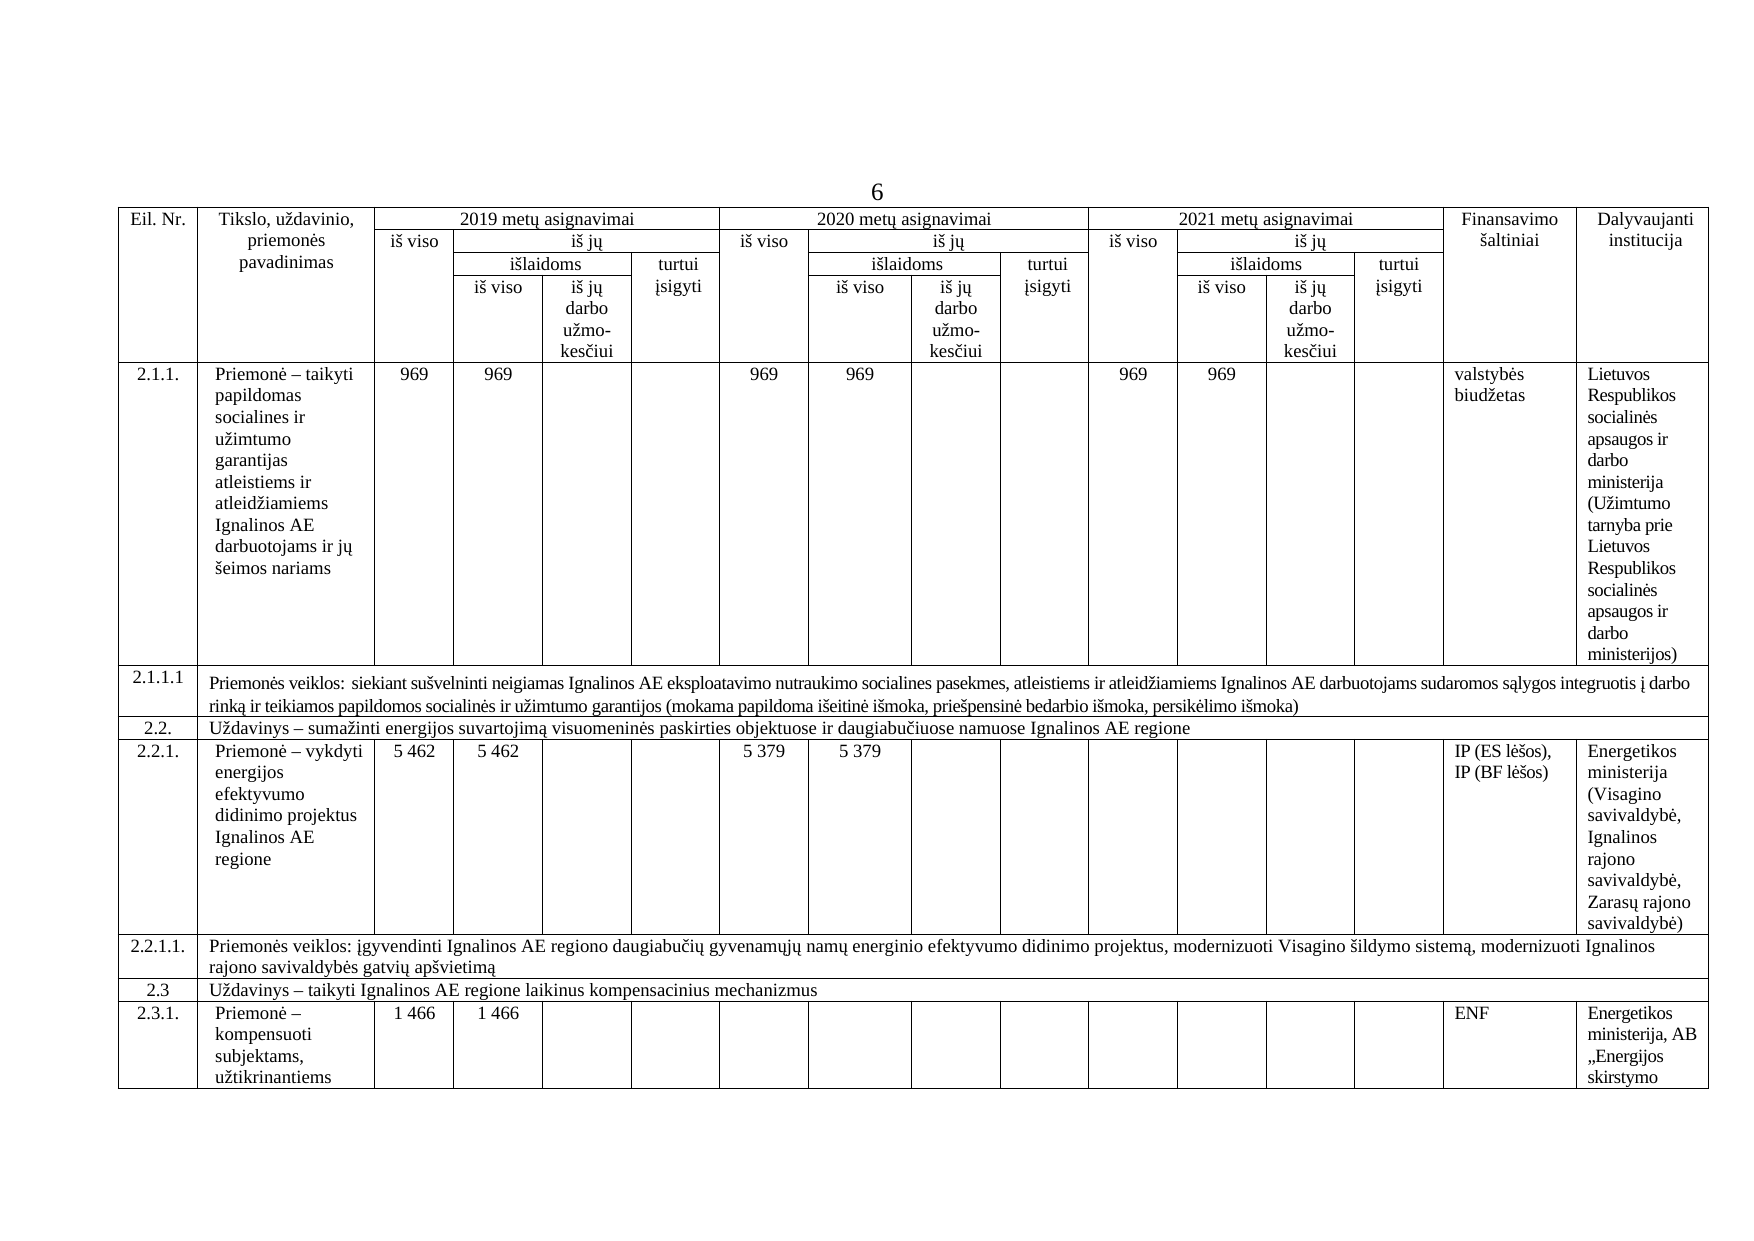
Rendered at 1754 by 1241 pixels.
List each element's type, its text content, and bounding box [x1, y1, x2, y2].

table_header Eil. Nr. [119, 208, 197, 362]
table_cell [809, 1002, 911, 1088]
table_cell [1001, 363, 1088, 665]
table_cell Uždavinys – taikyti Ignalinos AE regione laikinus kompensacinius mechanizmus [198, 979, 1708, 1001]
table_cell [1178, 740, 1266, 934]
table_cell iš viso [1089, 230, 1177, 362]
table_cell [912, 363, 1000, 665]
table_cell 5 379 [809, 740, 911, 934]
table_cell 2.2. [119, 717, 197, 739]
table_cell [1178, 1002, 1266, 1088]
table_cell 969 [375, 363, 453, 665]
table_cell 969 [809, 363, 911, 665]
table_cell [912, 1002, 1000, 1088]
table_cell turtui įsigyti [1001, 253, 1088, 362]
table_cell [632, 740, 719, 934]
table_cell Energetikos ministerija, AB „Energijos skirstymo [1577, 1002, 1708, 1088]
table_cell 969 [1178, 363, 1266, 665]
table_cell iš jų darbo užmo-kesčiui [912, 276, 1000, 362]
table_cell turtui įsigyti [632, 253, 719, 362]
table_cell [912, 740, 1000, 934]
table_cell [1089, 740, 1177, 934]
table_cell ENF [1444, 1002, 1576, 1088]
table_cell [1001, 1002, 1088, 1088]
table_cell išlaidoms [1178, 253, 1354, 274]
table_cell 5 462 [454, 740, 542, 934]
table_cell Priemonės veiklos: siekiant sušvelninti neigiamas Ignalinos AE eksploatavimo nutraukimo socialines pasekmes, atleistiems ir atleidžiamiems Ignalinos AE darbuotojams sudaromos sąlygos integruotis į darbo rinką ir teikiamos papildomos socialinės ir užimtumo garantijos (mokama papildoma išeitinė išmoka, priešpensinė bedarbio išmoka, persikėlimo išmoka) [198, 666, 1708, 716]
table_cell [543, 1002, 631, 1088]
table_cell [543, 740, 631, 934]
table_header 2020 metų asignavimai [720, 208, 1088, 229]
table_cell iš jų [454, 230, 719, 252]
table_cell 2.2.1. [119, 740, 197, 934]
table_cell iš viso [454, 276, 542, 362]
table_cell [1355, 740, 1443, 934]
table_cell [632, 1002, 719, 1088]
table_cell [1355, 363, 1443, 665]
table_cell iš jų darbo užmo-kesčiui [1267, 276, 1354, 362]
table_cell [720, 1002, 808, 1088]
table_cell 2.3.1. [119, 1002, 197, 1088]
table_cell [543, 363, 631, 665]
table_cell [1001, 740, 1088, 934]
table_cell [1267, 740, 1354, 934]
table_cell išlaidoms [454, 253, 631, 274]
table_cell 2.1.1.1 [119, 666, 197, 716]
table_cell iš viso [720, 230, 808, 362]
table_cell [1355, 1002, 1443, 1088]
table_cell 2.3 [119, 979, 197, 1001]
table_cell [1267, 363, 1354, 665]
table_cell 969 [454, 363, 542, 665]
table_cell 2.2.1.1. [119, 935, 197, 978]
table_cell 2.1.1. [119, 363, 197, 665]
table_header 2021 metų asignavimai [1089, 208, 1443, 229]
table_cell 969 [1089, 363, 1177, 665]
table_cell iš jų [809, 230, 1088, 252]
table_cell 969 [720, 363, 808, 665]
table_header Finansavimo šaltiniai [1444, 208, 1576, 362]
table_cell 1 466 [375, 1002, 453, 1088]
table_cell iš viso [375, 230, 453, 362]
table_cell [632, 363, 719, 665]
table_cell Lietuvos Respublikos socialinės apsaugos ir darbo ministerija (Užimtumo tarnyba prie Lietuvos Respublikos socialinės apsaugos ir darbo ministerijos) [1577, 363, 1708, 665]
table_cell Priemonė ‒ taikyti papildomas socialines ir užimtumo garantijas atleistiems ir atleidžiamiems Ignalinos AE darbuotojams ir jų šeimos nariams [198, 363, 374, 665]
table_cell 5 379 [720, 740, 808, 934]
table_cell 1 466 [454, 1002, 542, 1088]
table_header Dalyvaujanti institucija [1577, 208, 1708, 362]
table_cell iš viso [809, 276, 911, 362]
table_cell IP (ES lėšos), IP (BF lėšos) [1444, 740, 1576, 934]
table_cell išlaidoms [809, 253, 1000, 274]
table_cell Uždavinys – sumažinti energijos suvartojimą visuomeninės paskirties objektuose ir daugiabučiuose namuose Ignalinos AE regione [198, 717, 1708, 739]
table_header 2019 metų asignavimai [375, 208, 719, 229]
table_cell Priemonės veiklos: įgyvendinti Ignalinos AE regiono daugiabučių gyvenamųjų namų energinio efektyvumo didinimo projektus, modernizuoti Visagino šildymo sistemą, modernizuoti Ignalinos rajono savivaldybės gatvių apšvietimą [198, 935, 1708, 978]
table_cell [1089, 1002, 1177, 1088]
table_cell valstybės biudžetas [1444, 363, 1576, 665]
table_cell iš jų [1178, 230, 1443, 252]
table_cell Priemonė ‒ vykdyti energijos efektyvumo didinimo projektus Ignalinos AE regione [198, 740, 374, 934]
table_header Tikslo, uždavinio, priemonės pavadinimas [198, 208, 374, 362]
table_cell iš viso [1178, 276, 1266, 362]
table_cell iš jų darbo užmo-kesčiui [543, 276, 631, 362]
table_cell turtui įsigyti [1355, 253, 1443, 362]
table_cell [1267, 1002, 1354, 1088]
table_cell 5 462 [375, 740, 453, 934]
table_cell Energetikos ministerija (Visagino savivaldybė, Ignalinos rajono savivaldybė, Zarasų rajono savivaldybė) [1577, 740, 1708, 934]
table_cell Priemonė – kompensuoti subjektams, užtikrinantiems [198, 1002, 374, 1088]
